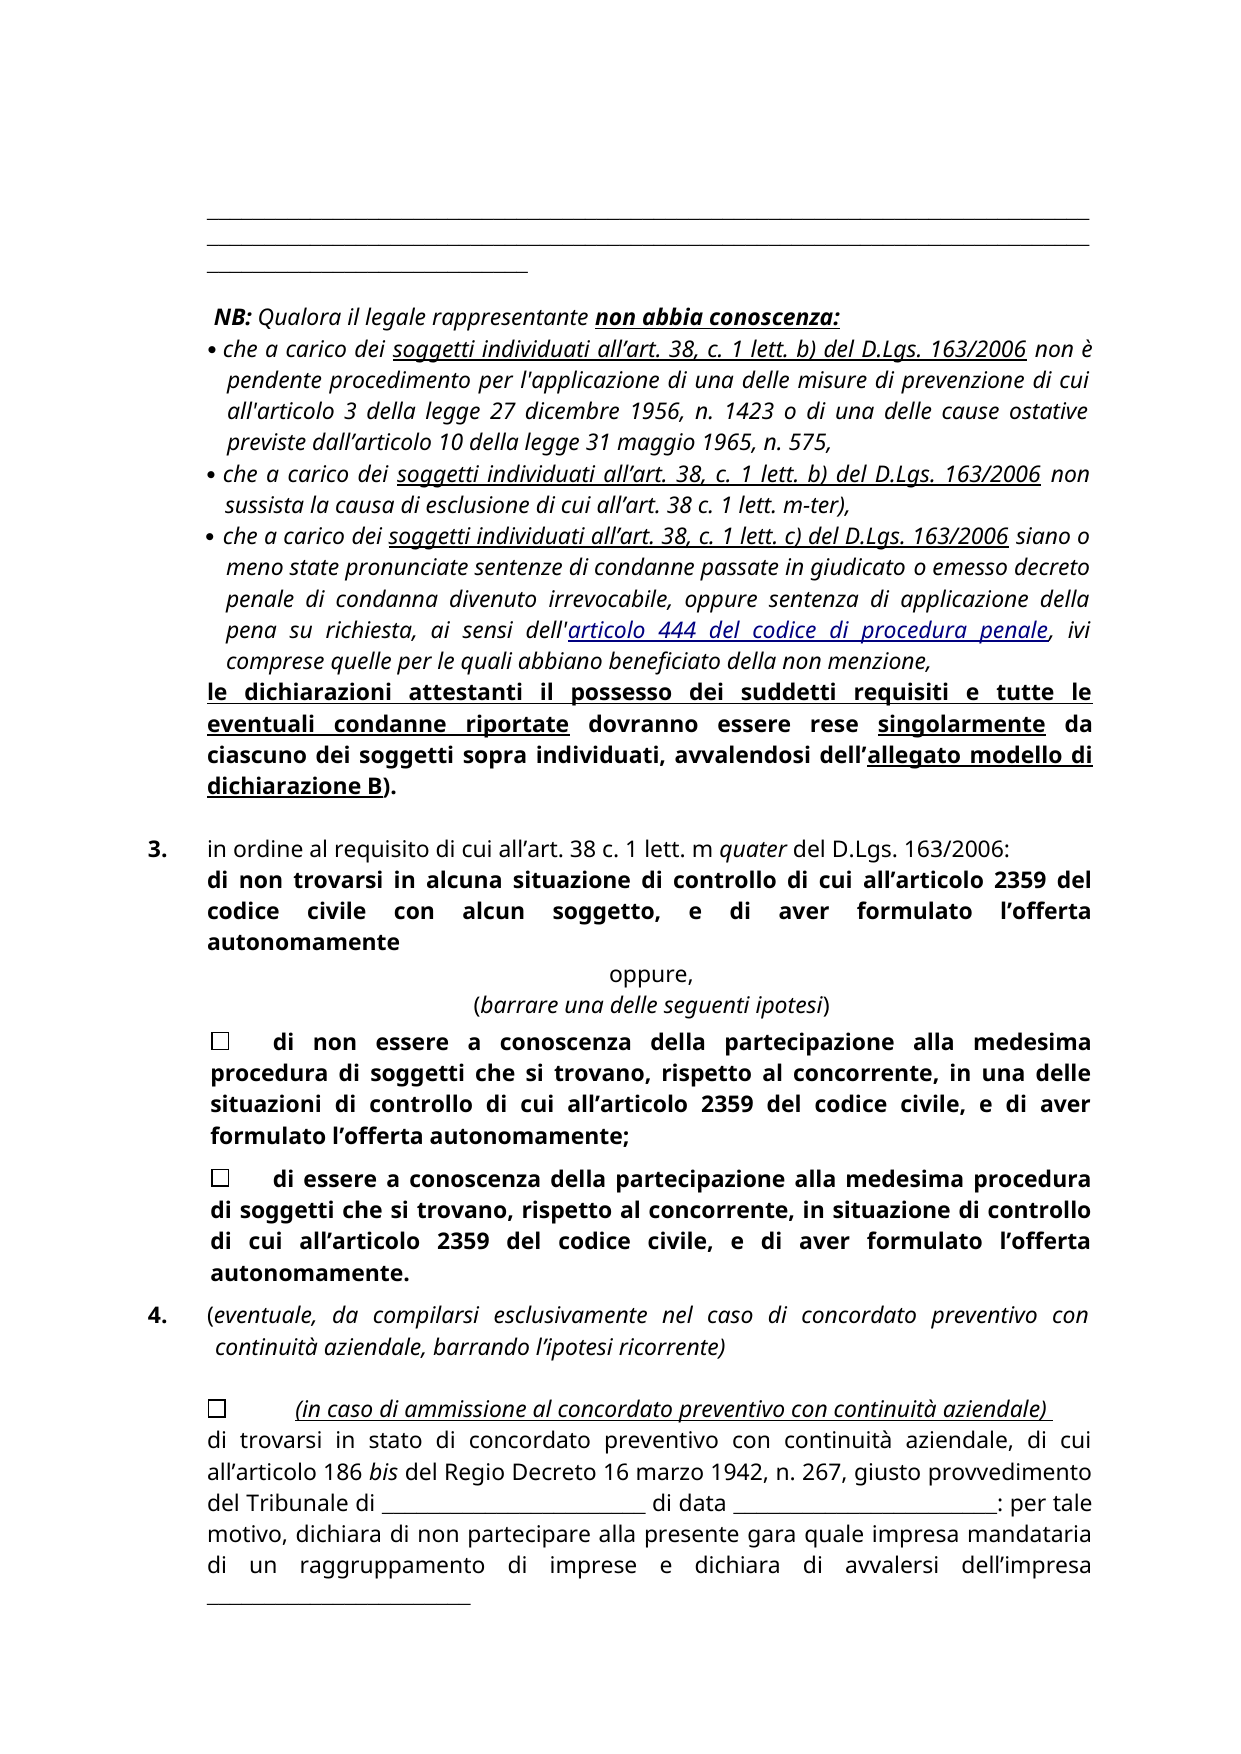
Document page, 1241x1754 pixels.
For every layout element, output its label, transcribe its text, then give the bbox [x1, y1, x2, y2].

text oppure, [210, 957, 1092, 989]
text di essere a conoscenza della partecipazione alla medesima procedura di soggetti che si trovano, rispetto al concorrente, in situazione di controllo di cui all’articolo 2359 del codice civile, e di aver formulato l’offerta autonomamente. [210, 1163, 1092, 1288]
text di non trovarsi in alcuna situazione di controllo di cui all’articolo 2359 del codice civile con alcun soggetto, e di aver formulato l’offerta autonomamente [148, 864, 1092, 957]
text di trovarsi in stato di concordato preventivo con continuità aziendale, di cui all’articolo 186 bis del Regio Decreto 16 marzo 1942, n. 267, giusto provvedimento del Tribunale di _______________________ di data _______________________: per tale motivo, dichiara di non partecipare alla presente gara quale impresa mandataria di un raggruppamento di imprese e dichiara di avvalersi dell’impresa _______________________ [207, 1424, 1092, 1607]
list che a carico dei soggetti individuati all’art. 38, c. 1 lett. b) del D.Lgs. 163/2006 non sussista la causa di esclusione di cui all’art. 38 c. 1 lett. m-ter), [207, 457, 1093, 520]
text di non essere a conoscenza della partecipazione alla medesima procedura di soggetti che si trovano, rispetto al concorrente, in una delle situazioni di controllo di cui all’articolo 2359 del codice civile, e di aver formulato l’offerta autonomamente; [210, 1026, 1092, 1151]
text (in caso di ammissione al concordato preventivo con continuità aziendale) [207, 1393, 1092, 1424]
text eventuali condanne riportate dovranno essere rese singolarmente da ciascuno dei soggetti sopra individuati, avvalendosi dell’allegato modello di dichiarazione B). [207, 704, 1093, 801]
text (barrare una delle seguenti ipotesi) [210, 989, 1092, 1020]
text le dichiarazioni attestanti il possesso dei suddetti requisiti e tutte le [207, 676, 1093, 703]
list che a carico dei soggetti individuati all’art. 38, c. 1 lett. c) del D.Lgs. 163/2006 siano o meno state pronunciate sentenze di condanne passate in giudicato o emesso decreto penale di condanna divenuto irrevocabile, oppure sentenza di applicazione della pena su richiesta, ai sensi dell'articolo 444 del codice di procedura penale, ivi comprese quelle per le quali abbiano beneficiato della non menzione, [206, 520, 1093, 676]
text ______________________________________________________________________________________________________________________________________________________________________________________ [207, 196, 1092, 301]
list (eventuale, da compilarsi esclusivamente nel caso di concordato preventivo con continuità aziendale, barrando l’ipotesi ricorrente) [148, 1299, 1092, 1362]
list in ordine al requisito di cui all’art. 38 c. 1 lett. m quater del D.Lgs. 163/2006: [148, 832, 1092, 864]
list che a carico dei soggetti individuati all’art. 38, c. 1 lett. b) del D.Lgs. 163/2006 non è pendente procedimento per l'applicazione di una delle misure di prevenzione di cui all'articolo 3 della legge 27 dicembre 1956, n. 1423 o di una delle cause ostative previste dall’articolo 10 della legge 31 maggio 1965, n. 575, [208, 332, 1093, 457]
text NB: Qualora il legale rappresentante non abbia conoscenza: [207, 301, 1093, 332]
